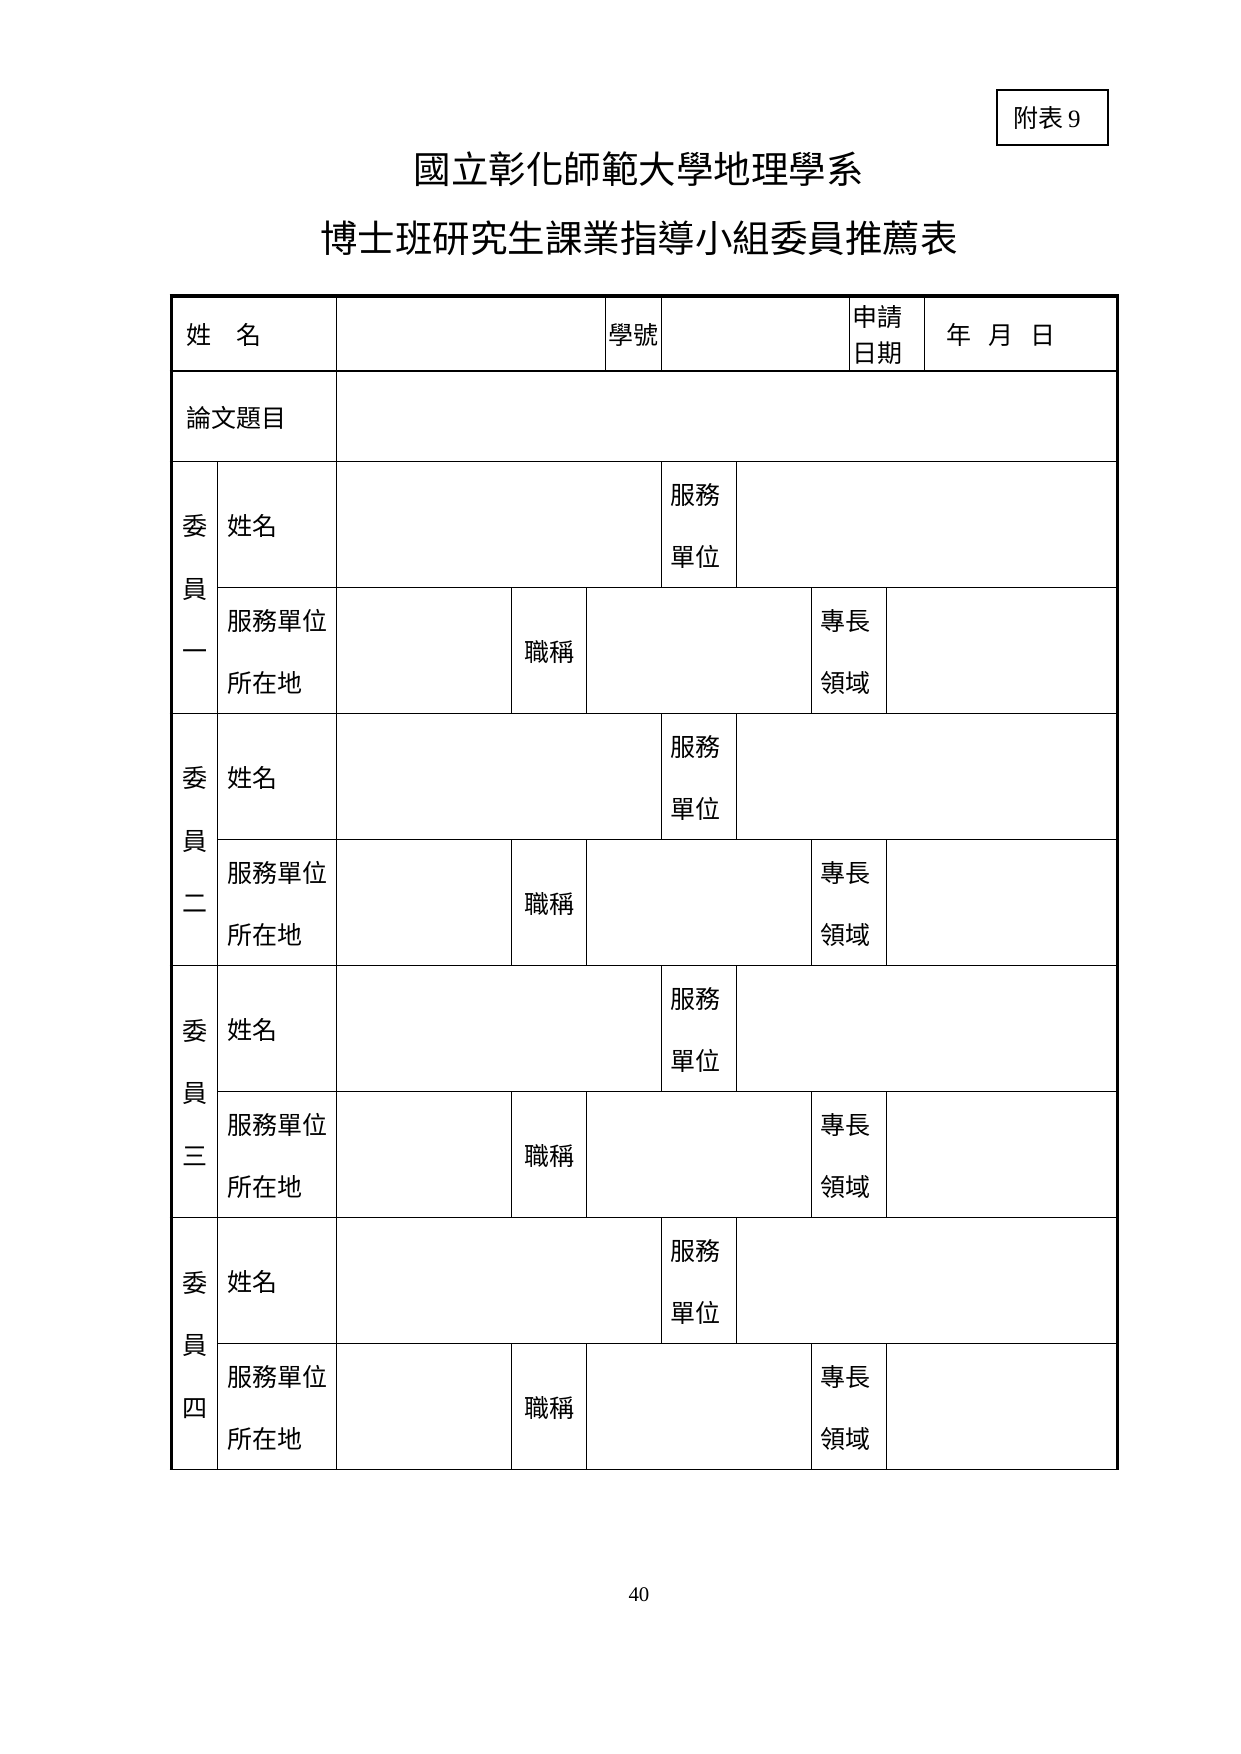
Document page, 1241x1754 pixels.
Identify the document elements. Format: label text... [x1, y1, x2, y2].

table_cell 專長領域 [812, 840, 886, 965]
table_header 年 月 日 [925, 298, 1116, 370]
table_cell [337, 1218, 661, 1343]
table_cell [887, 840, 1116, 965]
table_cell 委 員 三 [173, 966, 217, 1217]
table_cell [337, 1092, 511, 1217]
table_cell [737, 462, 1116, 587]
table_cell 職稱 [512, 588, 586, 713]
table_cell 姓名 [218, 1218, 336, 1343]
table_cell [337, 714, 661, 839]
table_cell 職稱 [512, 1344, 586, 1469]
table_cell [337, 588, 511, 713]
table_cell 服務單位所在地 [218, 588, 336, 713]
table_cell 專長領域 [812, 588, 886, 713]
table_cell 姓名 [218, 966, 336, 1091]
table_cell [337, 966, 661, 1091]
table_cell [887, 588, 1116, 713]
table_cell 專長領域 [812, 1092, 886, 1217]
text 國立彰化師範大學地理學系 [171, 140, 1106, 194]
table_cell 姓名 [218, 462, 336, 587]
table_cell 服務單位 [662, 966, 736, 1091]
table_cell 委 員 一 [173, 462, 217, 713]
table_cell [887, 1344, 1116, 1469]
table_cell 服務單位所在地 [218, 1344, 336, 1469]
table_cell 委 員 四 [173, 1218, 217, 1469]
table_cell 論文題目 [173, 372, 336, 461]
table_header [337, 298, 605, 370]
table_header 學號 [606, 298, 661, 370]
table_cell [737, 966, 1116, 1091]
table_cell 服務單位所在地 [218, 840, 336, 965]
table_cell [887, 1092, 1116, 1217]
table_cell [587, 840, 811, 965]
text 博士班研究生課業指導小組委員推薦表 [171, 194, 1106, 257]
table_cell 職稱 [512, 840, 586, 965]
table_cell 姓名 [218, 714, 336, 839]
table_cell 職稱 [512, 1092, 586, 1217]
table_cell 專長領域 [812, 1344, 886, 1469]
table_cell 服務單位 [662, 714, 736, 839]
table_cell 服務單位所在地 [218, 1092, 336, 1217]
table_cell [587, 1092, 811, 1217]
table_cell [337, 840, 511, 965]
table_cell [587, 588, 811, 713]
table_cell [737, 1218, 1116, 1343]
table_header 申請日期 [850, 298, 924, 370]
table_cell [337, 462, 661, 587]
table_header 姓 名 [173, 298, 336, 370]
table_cell [337, 372, 1116, 461]
table_cell 服務單位 [662, 1218, 736, 1343]
table_cell [737, 714, 1116, 839]
table_header [662, 298, 849, 370]
table_cell 服務單位 [662, 462, 736, 587]
table_cell [337, 1344, 511, 1469]
table_cell [587, 1344, 811, 1469]
text [998, 91, 1107, 144]
text 附表9 [1013, 98, 1092, 134]
table_cell 委 員 二 [173, 714, 217, 965]
